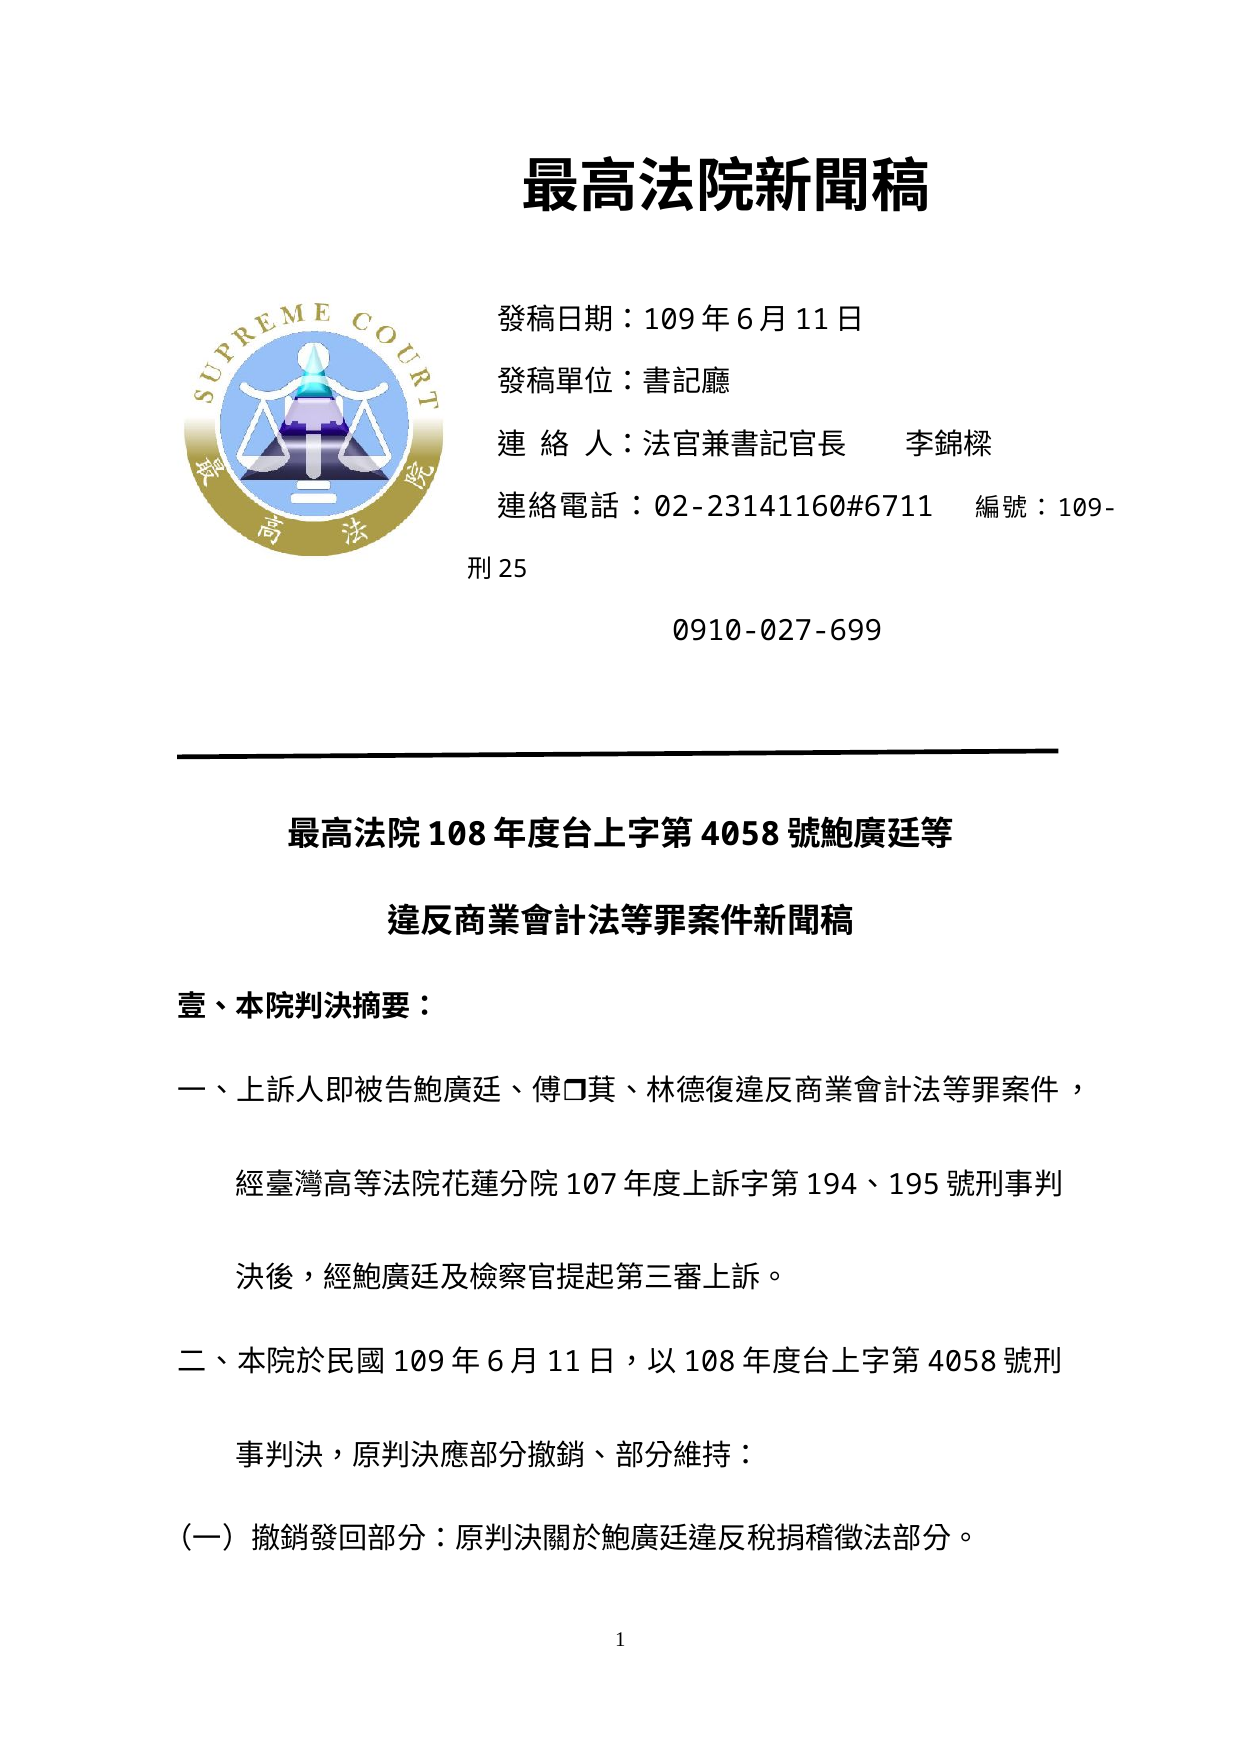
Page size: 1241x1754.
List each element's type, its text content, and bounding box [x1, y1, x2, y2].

table_header [161, 108, 465, 712]
text 最高法院108年度台上字第4058號鮑廣廷等 [177, 789, 1063, 852]
text 一、上訴人即被告鮑廣廷、傅萁、林德復違反商業會計法等罪案件，經臺灣高等法院花蓮分院107年度上訴字第194、195號刑事判決後，經鮑廣廷及檢察官提起第三審上訴。 [177, 1046, 1063, 1296]
text 違反商業會計法等罪案件新聞稿 [177, 876, 1063, 938]
table_header 最高法院新聞稿 發稿日期：109年6月11日 發稿單位：書記廳 連 絡 人：法官兼書記官長 李錦樑 連絡電話：02-23141160#6711 編號：109-刑25 0910-027-699 [465, 108, 1120, 712]
text 壹、本院判決摘要： [177, 962, 1063, 1025]
text 二、本院於民國109年6月11日，以108年度台上字第4058號刑事判決，原判決應部分撤銷、部分維持： [177, 1317, 1063, 1473]
text （一）撤銷發回部分：原判決關於鮑廣廷違反稅捐稽徵法部分。 [163, 1494, 1063, 1557]
